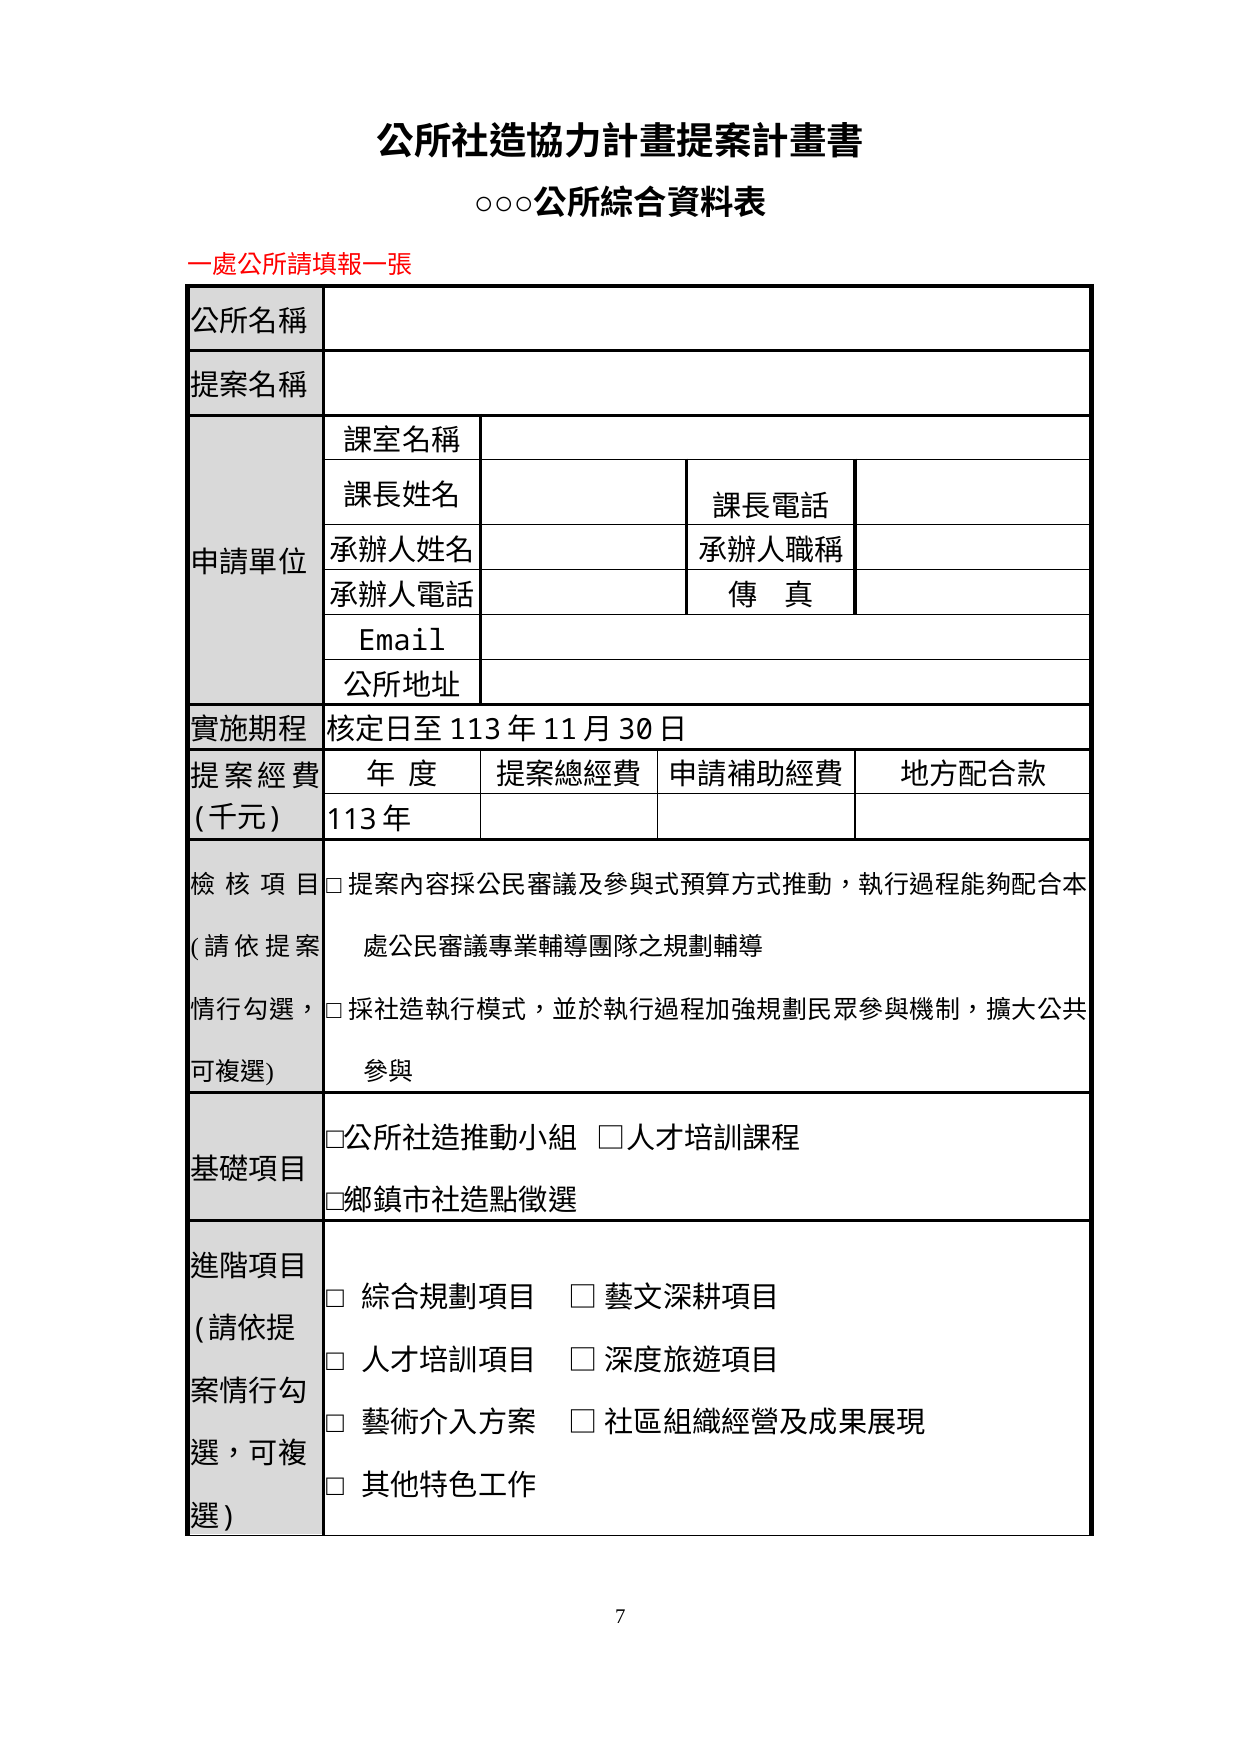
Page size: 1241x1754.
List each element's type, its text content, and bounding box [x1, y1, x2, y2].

text 一處公所請填報一張 [187, 221, 1053, 284]
table_cell 檢核項目(請依提案情行勾選，可複選) [190, 841, 322, 1091]
table_cell 承辦人電話 [325, 570, 479, 614]
table_header [325, 288, 1089, 349]
table_cell 基礎項目 [190, 1094, 322, 1219]
table_cell [481, 794, 657, 838]
table_cell □公所社造推動小組 □人才培訓課程 □鄉鎮市社造點徵選 [325, 1094, 1089, 1219]
table_cell [482, 417, 1089, 458]
table_cell [857, 525, 1089, 569]
table_cell 課長電話 [688, 460, 853, 524]
table_cell 傳 真 [688, 570, 853, 614]
table_cell [856, 794, 1089, 838]
table_cell 承辦人姓名 [325, 525, 479, 569]
table_cell 實施期程 [190, 706, 322, 748]
table_cell 提案名稱 [190, 352, 322, 414]
table_cell [658, 794, 854, 838]
table_cell [325, 352, 1089, 414]
table_cell 進階項目(請依提案情行勾選，可複選) [190, 1222, 322, 1534]
table_cell 提案總經費 [481, 751, 657, 793]
table_cell [482, 570, 685, 614]
table_cell 提案經費(千元) [190, 751, 322, 838]
table_cell 年 度 [325, 751, 480, 793]
table_cell 113年 [325, 794, 480, 838]
table_cell Email [325, 615, 479, 658]
table_cell [482, 525, 685, 569]
text ○○○公所綜合資料表 [187, 159, 1053, 221]
table_cell 公所地址 [325, 660, 479, 703]
table_cell 申請單位 [190, 417, 322, 703]
table_cell □ 綜合規劃項目 □ 藝文深耕項目 □ 人才培訓項目 □ 深度旅遊項目 □ 藝術介入方案 □ 社區組織經營及成果展現 □ 其他特色工作 [325, 1222, 1089, 1534]
table_cell [857, 570, 1089, 614]
table_cell 承辦人職稱 [688, 525, 853, 569]
table_cell 地方配合款 [856, 751, 1089, 793]
table_cell [482, 660, 1089, 703]
table_cell 課長姓名 [325, 460, 479, 524]
table_cell □ 提案內容採公民審議及參與式預算方式推動，執行過程能夠配合本處公民審議專業輔導團隊之規劃輔導 □ 採社造執行模式，並於執行過程加強規劃民眾參與機制，擴大公共參與 [325, 841, 1089, 1091]
table_cell 課室名稱 [325, 417, 479, 458]
text 公所社造協力計畫提案計畫書 [187, 96, 1053, 159]
table_cell [482, 460, 685, 524]
table_header 公所名稱 [190, 288, 322, 349]
table_cell [857, 460, 1089, 524]
table_cell [482, 615, 1089, 658]
table_cell 核定日至113年11月30日 [325, 706, 1089, 748]
table_cell 申請補助經費 [658, 751, 854, 793]
